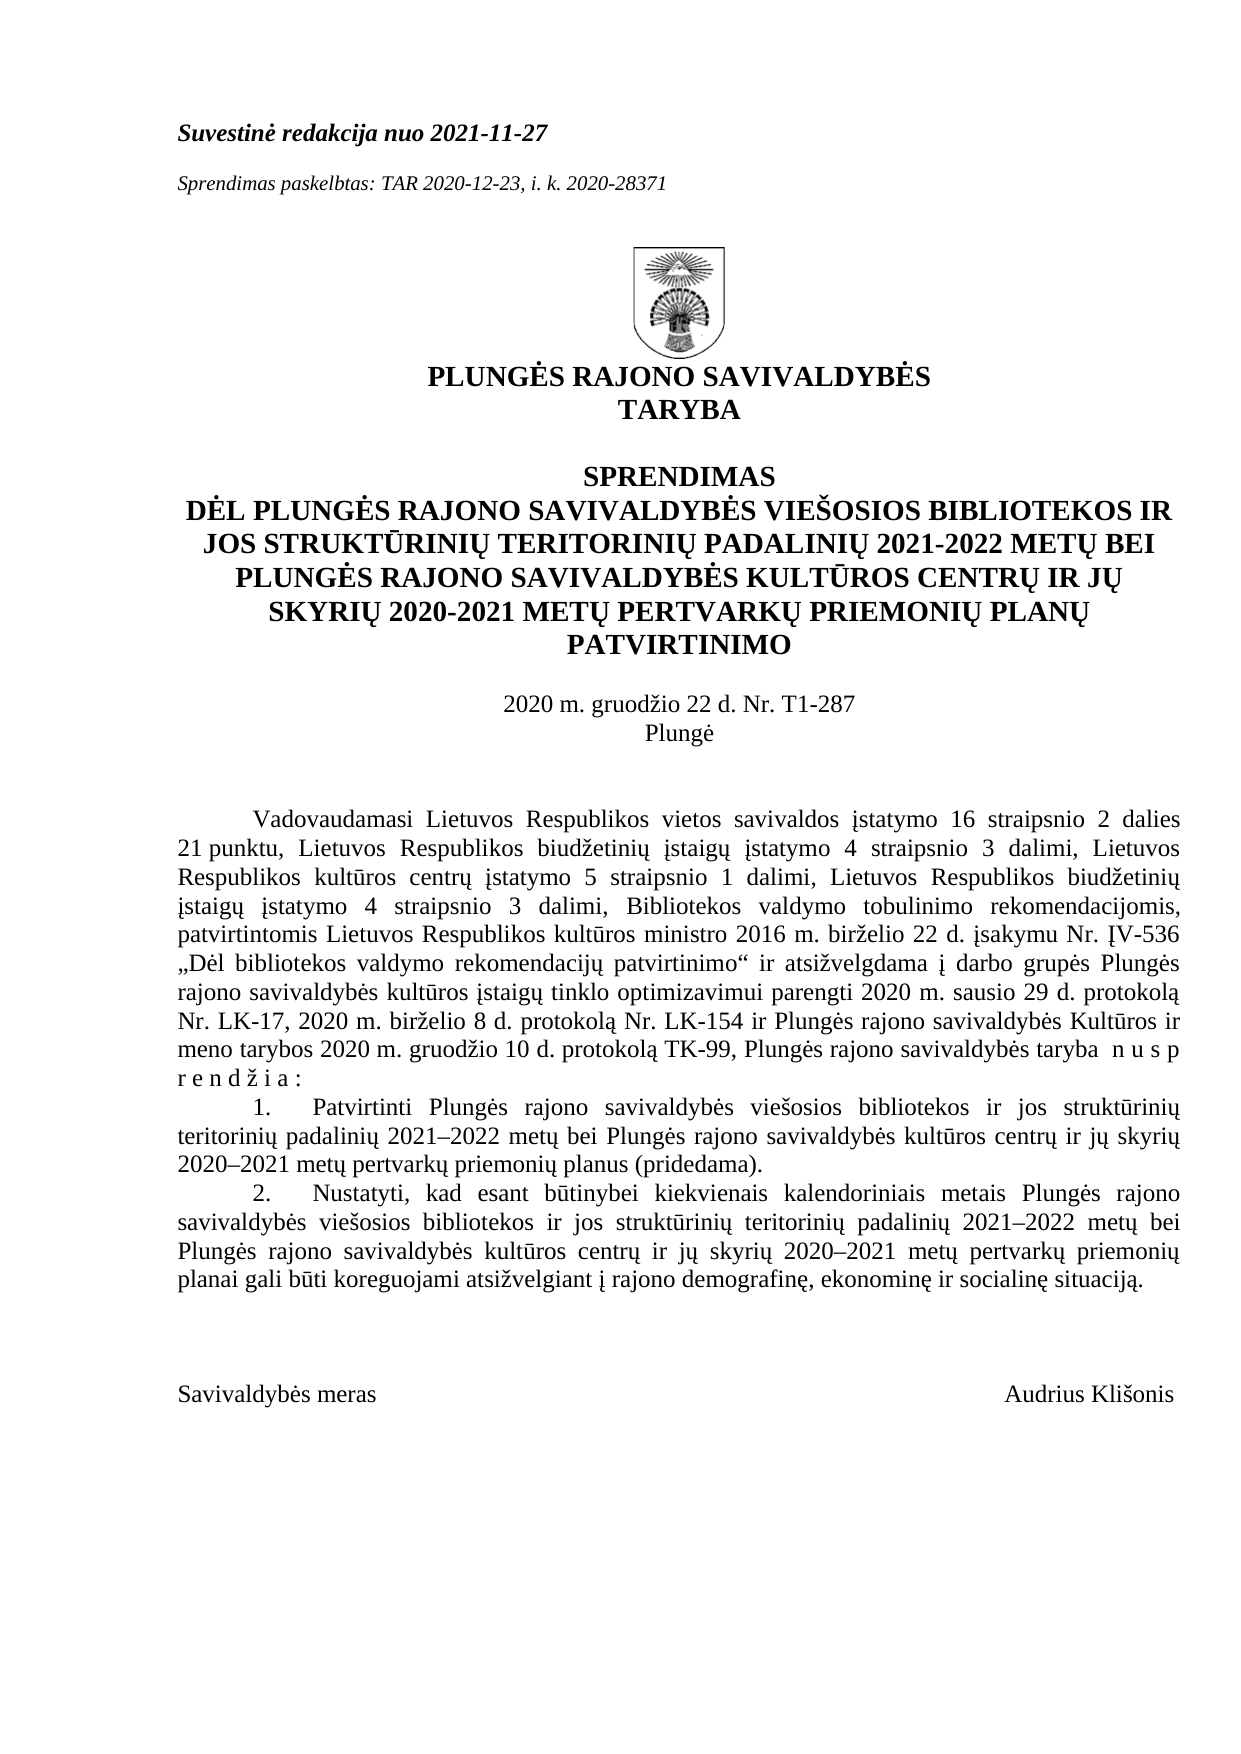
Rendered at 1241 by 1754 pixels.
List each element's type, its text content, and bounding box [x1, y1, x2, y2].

text Savivaldybės meras Audrius Klišonis [177, 1379, 1181, 1408]
text SPRENDIMAS [177, 459, 1181, 493]
text TARYBA [177, 392, 1181, 426]
text 2020 m. gruodžio 22 d. Nr. T1-287 [177, 689, 1181, 718]
text Vadovaudamasi Lietuvos Respublikos vietos savivaldos įstatymo 16 straipsnio 2 dalies 21 punktu, Lietuvos Respublikos biudžetinių įstaigų įstatymo 4 straipsnio 3 dalimi, Lietuvos Respublikos kultūros centrų įstatymo 5 straipsnio 1 dalimi, Lietuvos Respublikos biudžetinių įstaigų įstatymo 4 straipsnio 3 dalimi, Bibliotekos valdymo tobulinimo rekomendacijomis, patvirtintomis Lietuvos Respublikos kultūros ministro 2016 m. birželio 22 d. įsakymu Nr. ĮV-536 „Dėl bibliotekos valdymo rekomendacijų patvirtinimo“ ir atsižvelgdama į darbo grupės Plungės rajono savivaldybės kultūros įstaigų tinklo optimizavimui parengti 2020 m. sausio 29 d. protokolą Nr. LK-17, 2020 m. birželio 8 d. protokolą Nr. LK-154 ir Plungės rajono savivaldybės Kultūros ir meno tarybos 2020 m. gruodžio 10 d. protokolą TK-99, Plungės rajono savivaldybės taryba n u s p r e n d ž i a : [177, 804, 1181, 1092]
text Suvestinė redakcija nuo 2021-11-27 [177, 118, 1181, 147]
text 2. Nustatyti, kad esant būtinybei kiekvienais kalendoriniais metais Plungės rajono savivaldybės viešosios bibliotekos ir jos struktūrinių teritorinių padalinių 2021–2022 metų bei Plungės rajono savivaldybės kultūros centrų ir jų skyrių 2020–2021 metų pertvarkų priemonių planai gali būti koreguojami atsižvelgiant į rajono demografinę, ekonominę ir socialinę situaciją. [177, 1178, 1181, 1293]
text Plungė [177, 718, 1181, 747]
text DĖL PLUNGĖS RAJONO SAVIVALDYBĖS VIEŠOSIOS BIBLIOTEKOS IR JOS STRUKTŪRINIŲ TERITORINIŲ PADALINIŲ 2021-2022 METŲ BEI PLUNGĖS RAJONO SAVIVALDYBĖS KULTŪROS CENTRŲ IR JŲ SKYRIŲ 2020-2021 METŲ PERTVARKŲ PRIEMONIŲ PLANŲ PATVIRTINIMO [177, 493, 1181, 661]
text Sprendimas paskelbtas: TAR 2020-12-23, i. k. 2020-28371 [177, 171, 1181, 195]
text 1. Patvirtinti Plungės rajono savivaldybės viešosios bibliotekos ir jos struktūrinių teritorinių padalinių 2021–2022 metų bei Plungės rajono savivaldybės kultūros centrų ir jų skyrių 2020–2021 metų pertvarkų priemonių planus (pridedama). [177, 1092, 1181, 1178]
text PLUNGĖS RAJONO SAVIVALDYBĖS [177, 359, 1181, 392]
